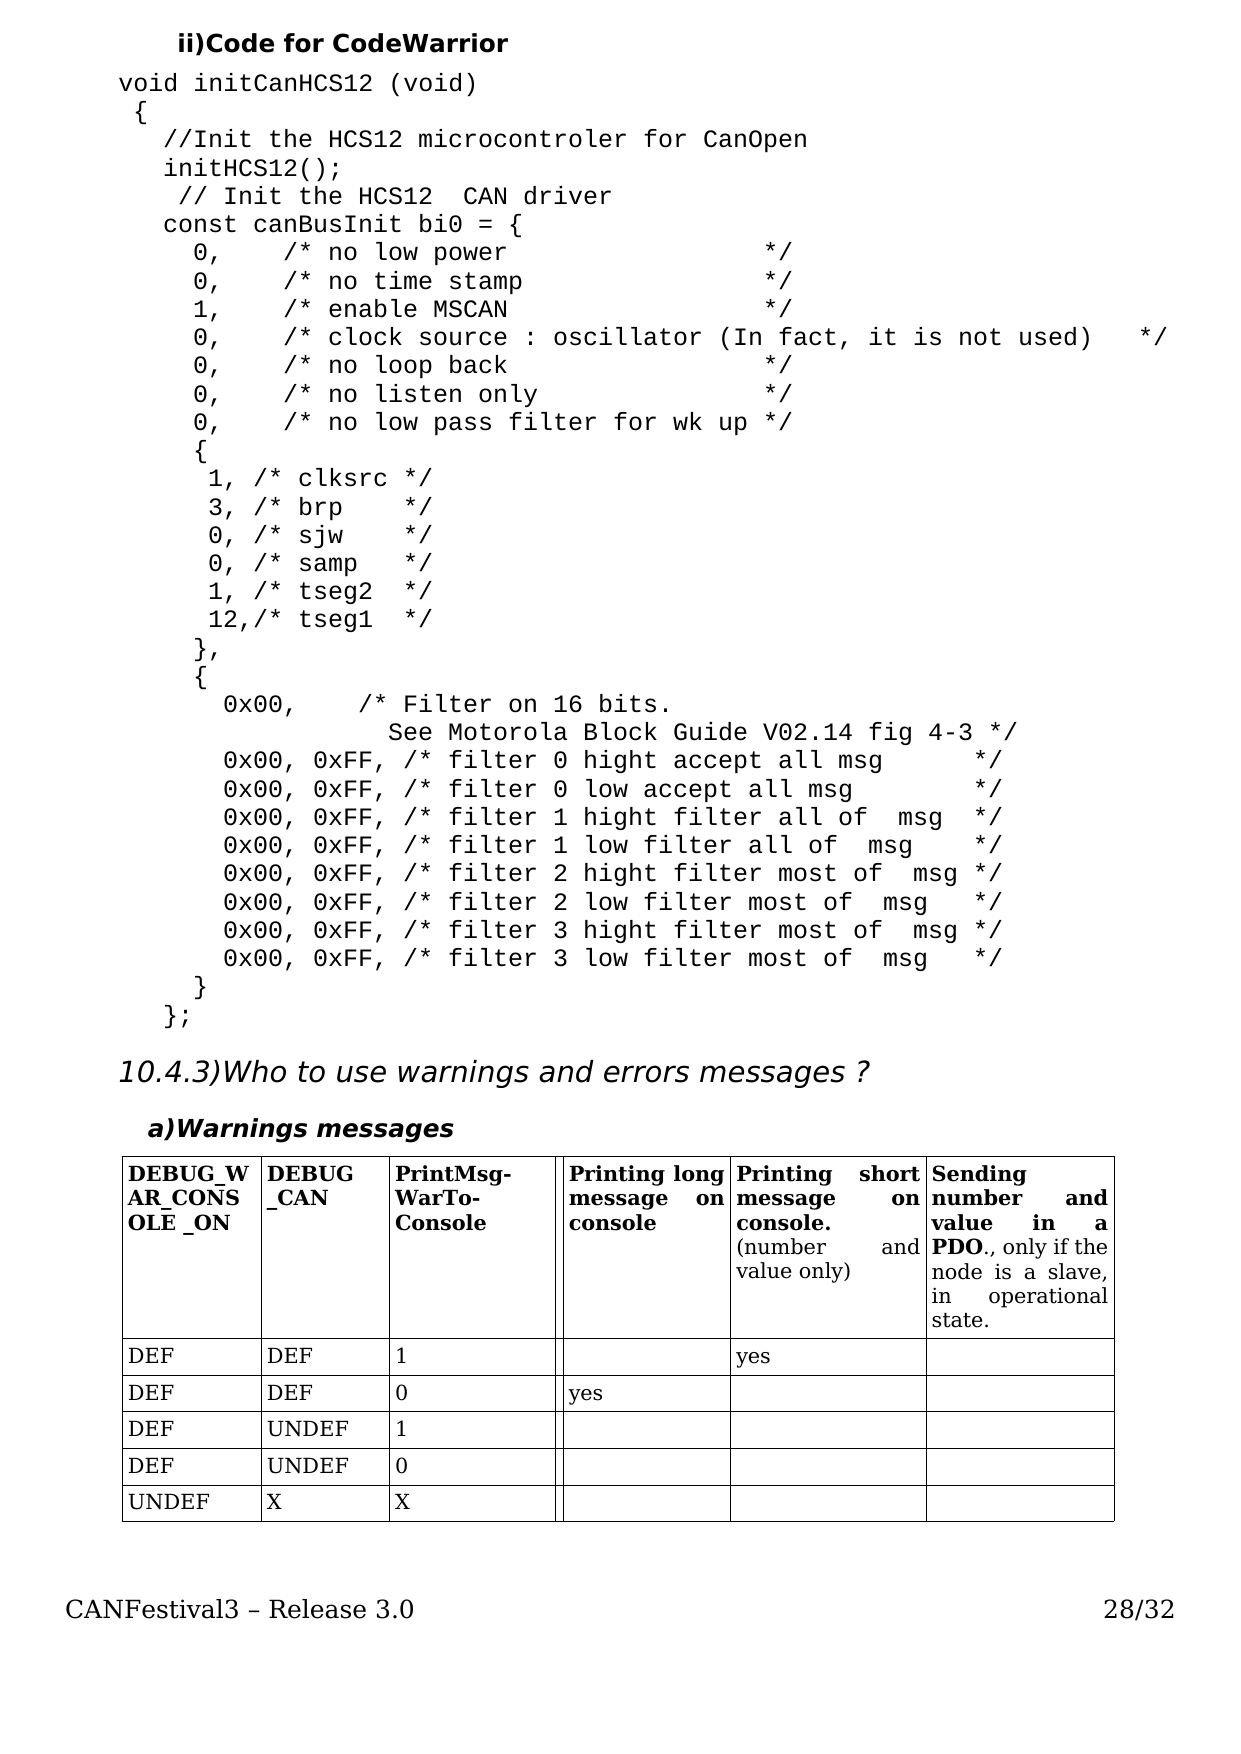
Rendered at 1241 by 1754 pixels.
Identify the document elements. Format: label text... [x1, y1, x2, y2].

table_header DEBUG_WAR_CONSOLE _ON [123, 1157, 261, 1338]
table_cell [556, 1339, 563, 1375]
table_cell yes [731, 1339, 926, 1375]
table_header Printing short message on console. (number and value only) [731, 1157, 926, 1338]
table_cell [564, 1449, 730, 1485]
table_cell UNDEF [123, 1486, 261, 1521]
table_cell 0 [390, 1449, 555, 1485]
table_cell [731, 1412, 926, 1448]
table_cell UNDEF [262, 1449, 389, 1485]
table_cell [731, 1486, 926, 1521]
table_header Sending number and value in a PDO., only if the node is a slave, in operational state. [927, 1157, 1114, 1338]
text void initCanHCS12 (void) { //Init the HCS12 microcontroler for CanOpen initHCS12(); // Init the HCS12 CAN driver const canBusInit bi0 = { 0, /* no low power */ 0, /* no time stamp */ 1, /* enable MSCAN */ 0, /* clock source : oscillator (In fact, it is not used) */ 0, /* no loop back */ 0, /* no listen only */ 0, /* no low pass filter for wk up */ { 1, /* clksrc */ 3, /* brp */ 0, /* sjw */ 0, /* samp */ 1, /* tseg2 */ 12,/* tseg1 */ }, { 0x00, /* Filter on 16 bits. See Motorola Block Guide V02.14 fig 4-3 */ 0x00, 0xFF, /* filter 0 hight accept all msg */ 0x00, 0xFF, /* filter 0 low accept all msg */ 0x00, 0xFF, /* filter 1 hight filter all of msg */ 0x00, 0xFF, /* filter 1 low filter all of msg */ 0x00, 0xFF, /* filter 2 hight filter most of msg */ 0x00, 0xFF, /* filter 2 low filter most of msg */ 0x00, 0xFF, /* filter 3 hight filter most of msg */ 0x00, 0xFF, /* filter 3 low filter most of msg */ } }; [59, 71, 1181, 1031]
table_cell 1 [390, 1412, 555, 1448]
table_cell [556, 1449, 563, 1485]
table_cell [564, 1486, 730, 1521]
subtitle Warnings messages [59, 1115, 1181, 1143]
table_cell X [390, 1486, 555, 1521]
table_cell [556, 1376, 563, 1411]
table_cell DEF [123, 1376, 261, 1411]
table_cell [556, 1412, 563, 1448]
table_cell DEF [123, 1412, 261, 1448]
table_cell [731, 1449, 926, 1485]
table_cell UNDEF [262, 1412, 389, 1448]
table_header PrintMsg-WarTo-Console [390, 1157, 555, 1338]
table_cell yes [564, 1376, 730, 1411]
table_cell [927, 1449, 1114, 1485]
table_cell [927, 1412, 1114, 1448]
table_header [556, 1157, 563, 1338]
table_cell [564, 1339, 730, 1375]
table_cell 0 [390, 1376, 555, 1411]
table_header Printing long message on console [564, 1157, 730, 1338]
table_cell DEF [123, 1449, 261, 1485]
table_cell [927, 1376, 1114, 1411]
table_cell [731, 1376, 926, 1411]
subtitle Who to use warnings and errors messages ? [59, 1056, 1181, 1090]
table_cell [556, 1486, 563, 1521]
subtitle Code for CodeWarrior [59, 29, 1181, 58]
table_cell [927, 1339, 1114, 1375]
table_header DEBUG _CAN [262, 1157, 389, 1338]
table_cell 1 [390, 1339, 555, 1375]
table_cell DEF [262, 1376, 389, 1411]
table_cell [927, 1486, 1114, 1521]
table_cell DEF [262, 1339, 389, 1375]
table_cell [564, 1412, 730, 1448]
table_cell X [262, 1486, 389, 1521]
table_cell DEF [123, 1339, 261, 1375]
